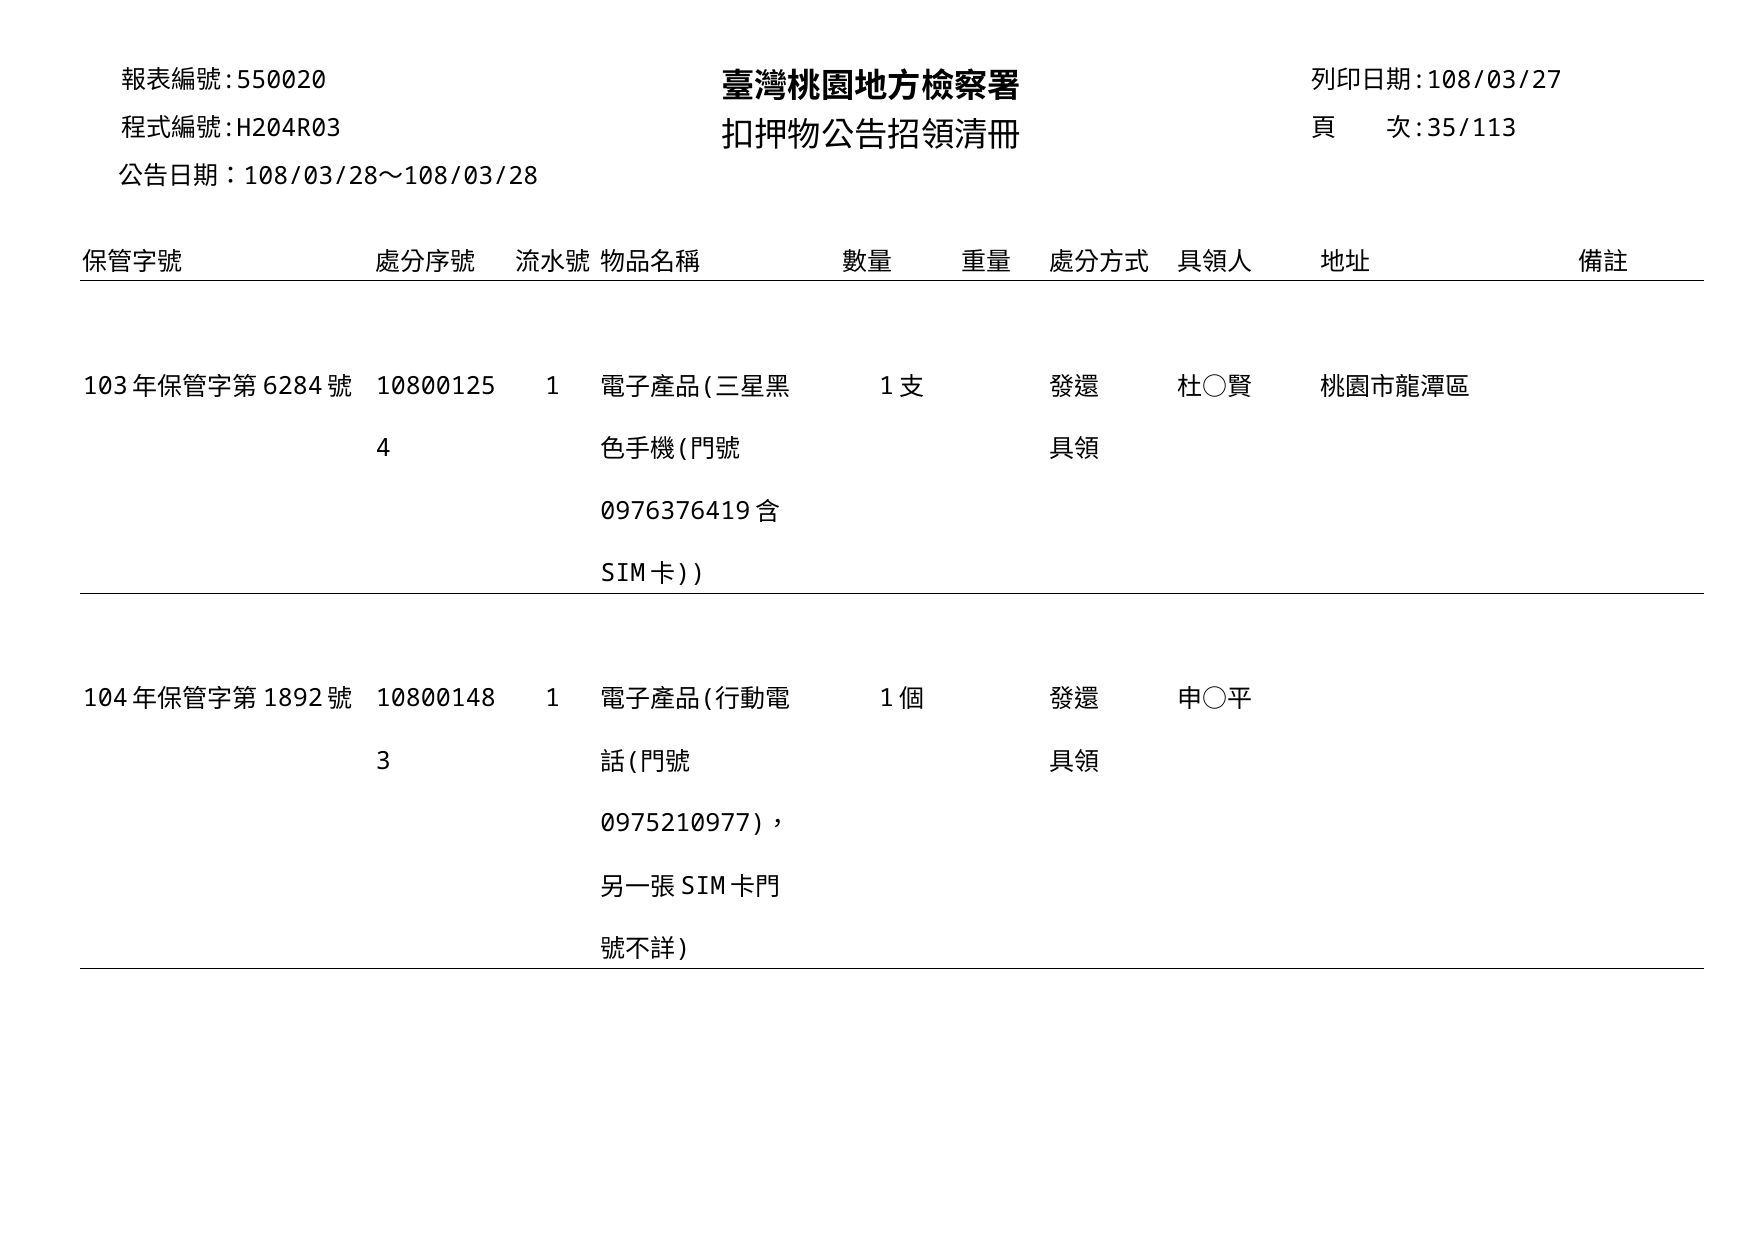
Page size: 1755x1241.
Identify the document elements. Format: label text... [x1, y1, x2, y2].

table_header 物品名稱 [597, 218, 807, 280]
table_cell 103年保管字第6284號 [80, 281, 373, 593]
table_cell [1575, 594, 1704, 968]
table_cell [927, 281, 1046, 593]
table_cell 電子產品(三星黑色手機(門號0976376419含SIM卡)) [597, 281, 807, 593]
table_cell [1575, 281, 1704, 593]
table_cell 1 [507, 281, 597, 593]
table_cell 108001483 [373, 594, 507, 968]
table_cell 發還 具領 [1046, 281, 1175, 593]
table_header 處分序號 [373, 218, 507, 280]
table_header 具領人 [1175, 218, 1317, 280]
table_cell 1 [507, 594, 597, 968]
table_cell 108001254 [373, 281, 507, 593]
table_cell 申○平 [1175, 594, 1317, 968]
table_cell 1個 [808, 594, 927, 968]
table_cell [1317, 594, 1575, 968]
table_header 流水號 [507, 218, 597, 280]
table_header 保管字號 [80, 218, 373, 280]
table_header 備註 [1575, 218, 1704, 280]
table_header 重量 [927, 218, 1046, 280]
table_cell 1支 [808, 281, 927, 593]
table_cell 電子產品(行動電話(門號0975210977)，另一張SIM卡門號不詳) [597, 594, 807, 968]
table_header 地址 [1317, 218, 1575, 280]
table_header 數量 [808, 218, 927, 280]
table_cell [927, 594, 1046, 968]
table_cell 桃園市龍潭區 [1317, 281, 1575, 593]
table_cell 杜○賢 [1175, 281, 1317, 593]
table_header 處分方式 [1046, 218, 1175, 280]
table_cell 發還 具領 [1046, 594, 1175, 968]
table_cell 104年保管字第1892號 [80, 594, 373, 968]
